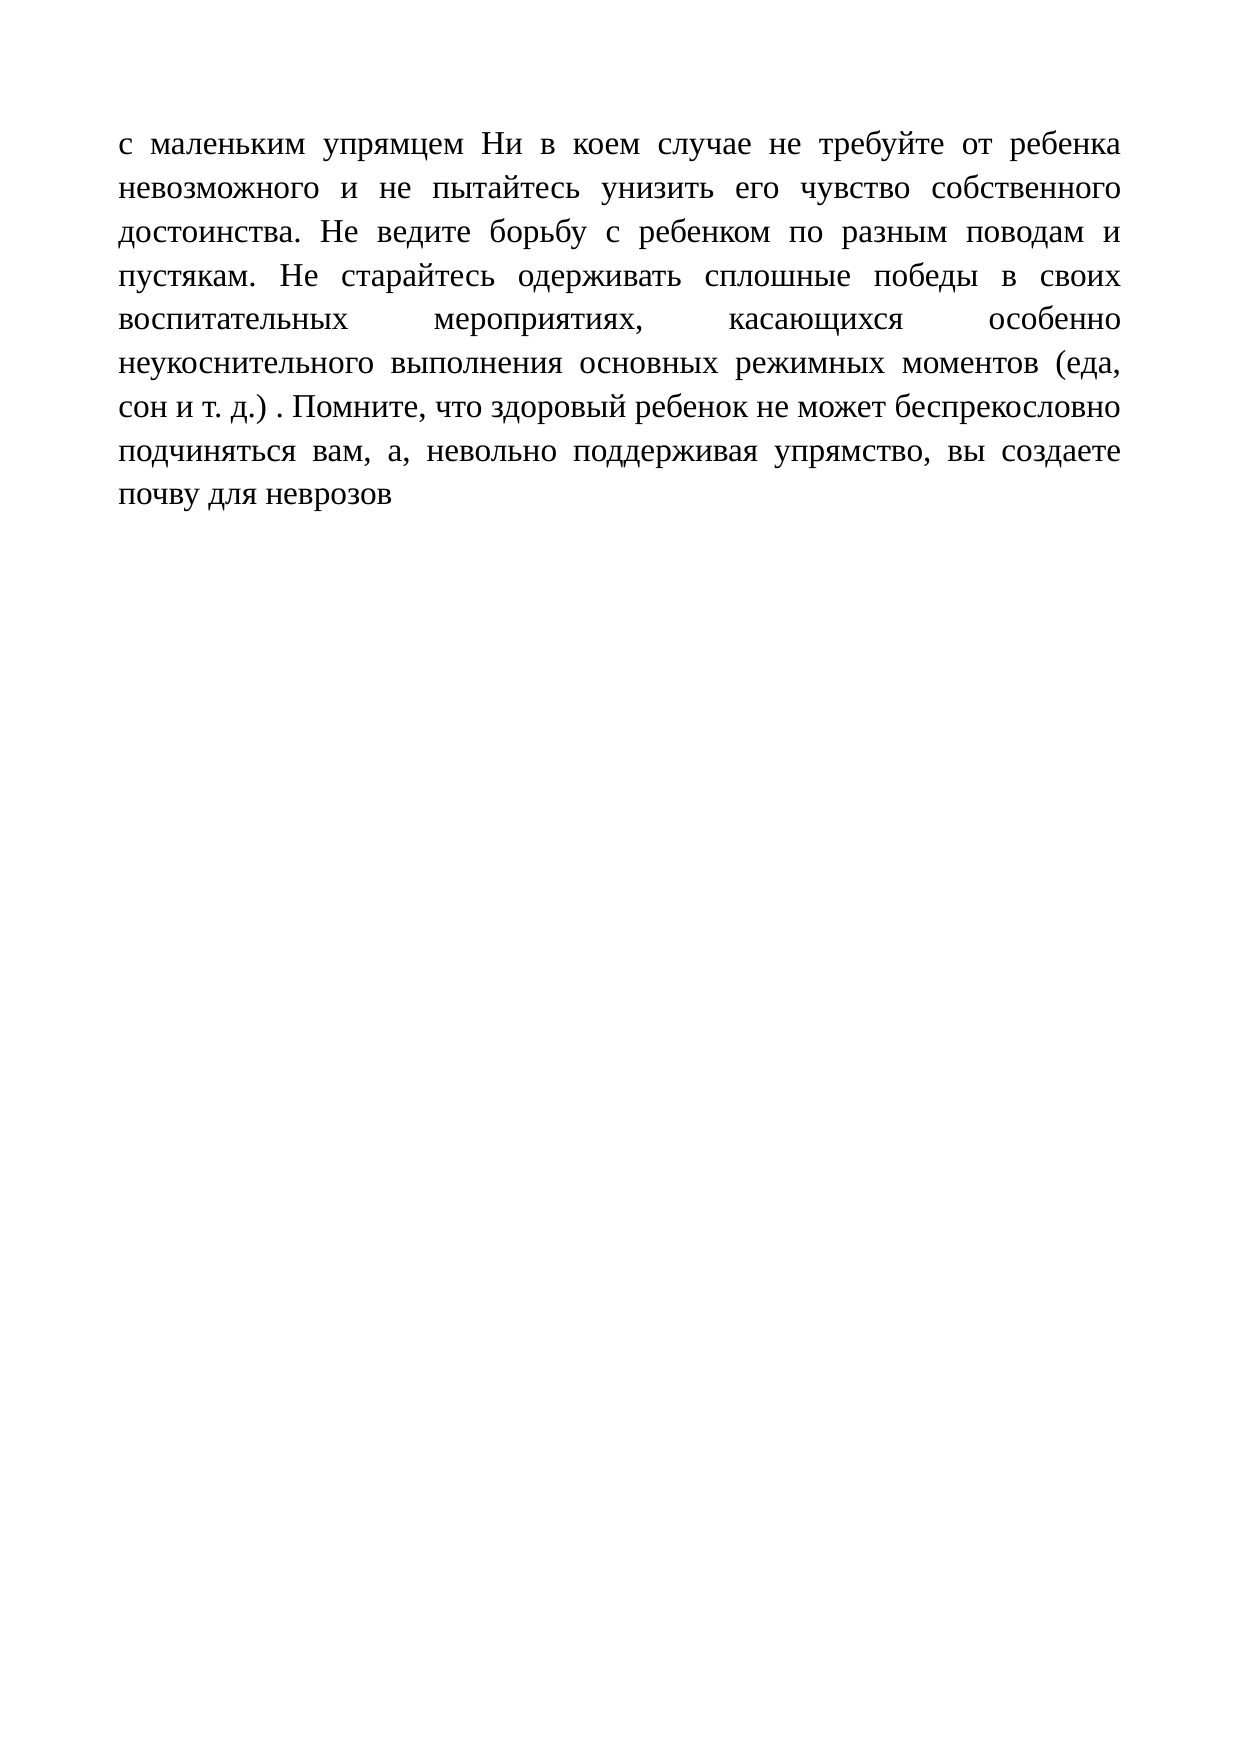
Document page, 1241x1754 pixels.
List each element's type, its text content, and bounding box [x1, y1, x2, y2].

text с маленьким упрямцем Ни в коем случае не требуйте от ребенка невозможного и не пытайтесь унизить его чувство собственного достоинства. Не ведите борьбу с ребенком по разным поводам и пустякам. Не старайтесь одерживать сплошные победы в своих воспитательных мероприятиях, касающихся особенно неукоснительного выполнения основных режимных моментов (еда, сон и т. д.) . Помните, что здоровый ребенок не может беспрекословно подчиняться вам, а, невольно поддерживая упрямство, вы создаете почву для неврозов [118, 118, 1122, 512]
